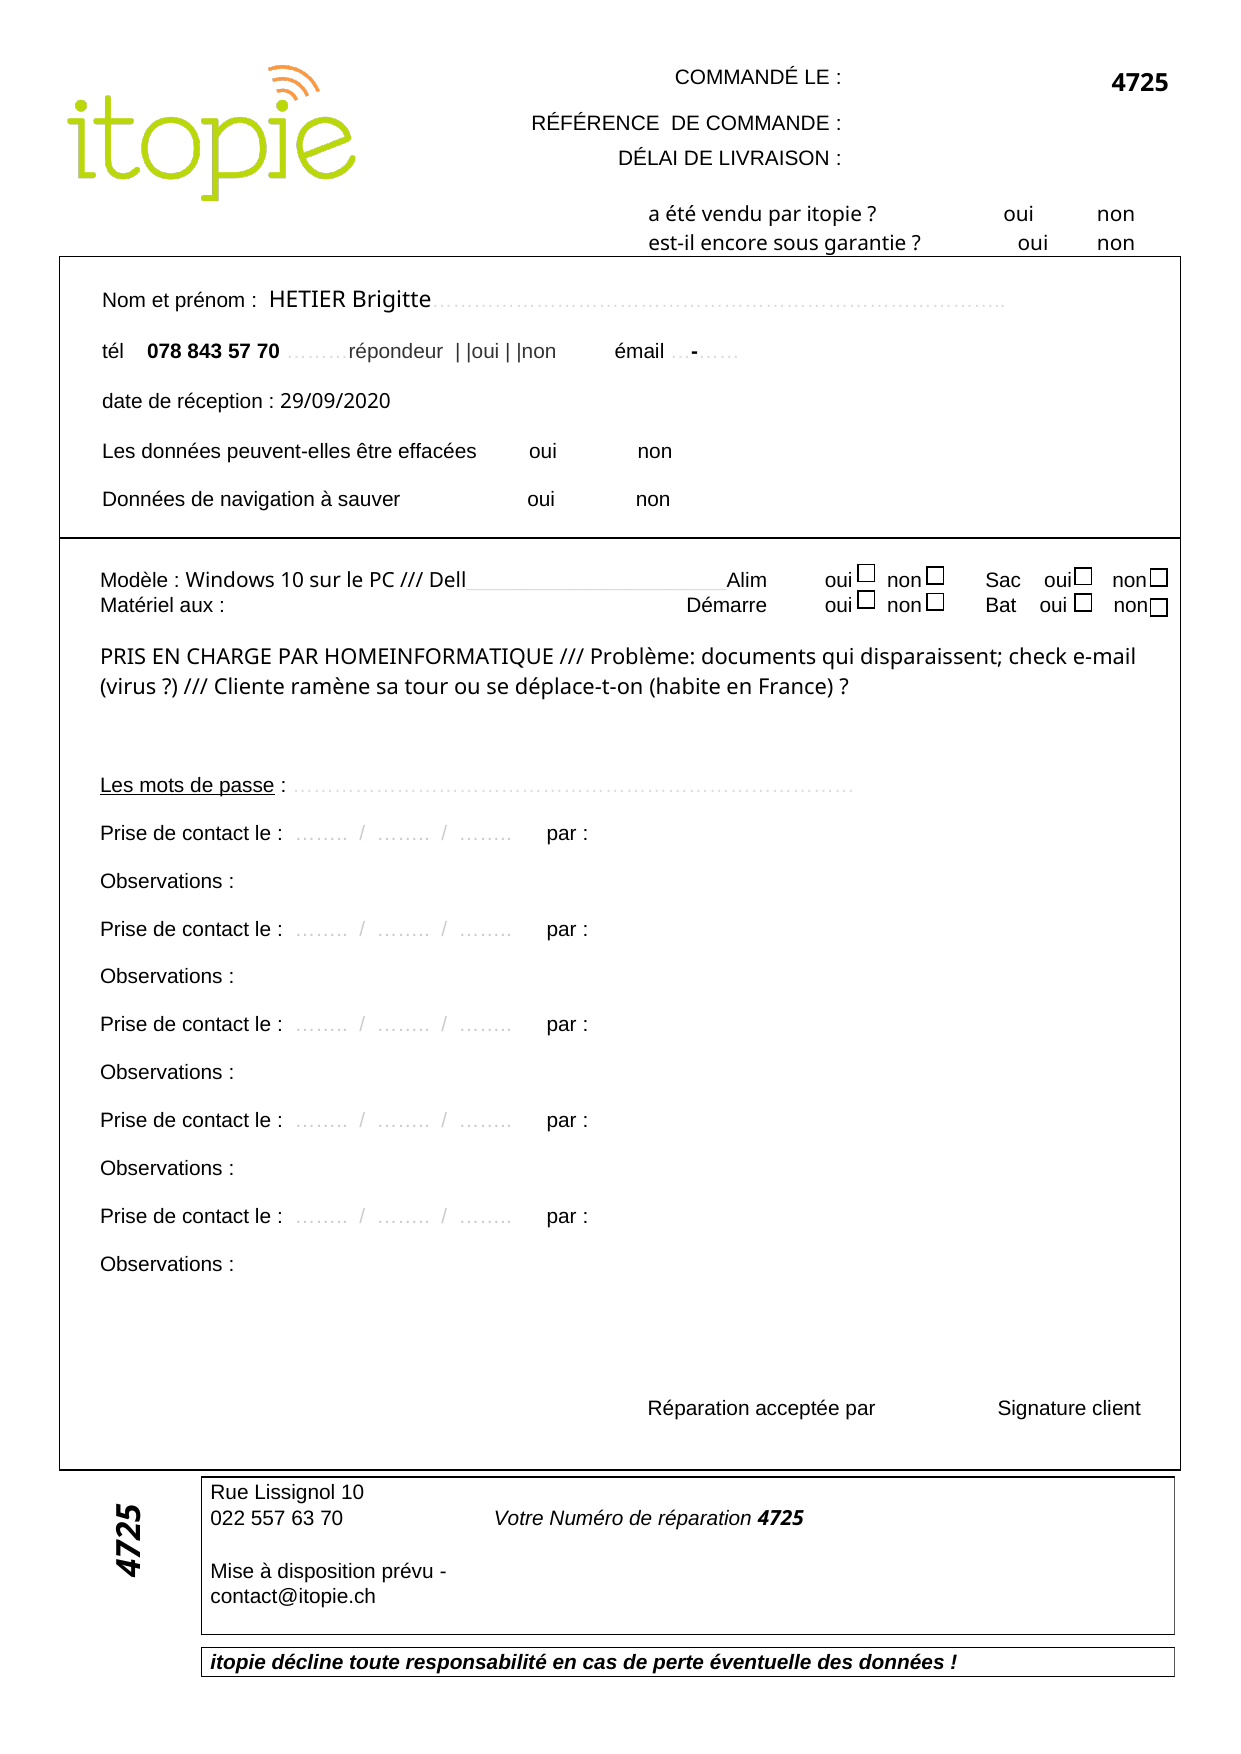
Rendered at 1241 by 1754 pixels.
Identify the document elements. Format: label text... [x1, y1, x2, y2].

text est-il encore sous garantie ? oui non [59, 228, 1181, 256]
table_header COMMANDÉ LE : [490, 59, 847, 104]
table_header 4725 [847, 59, 1180, 104]
picture [67, 65, 356, 201]
text Observations : [60, 1057, 1180, 1084]
text Prise de contact le : …….. / …….. / …….. par : [60, 913, 1180, 940]
table_cell [847, 140, 1180, 175]
text tél 078 843 57 70 ………répondeur | |oui | |non émail …-…… [60, 335, 1180, 362]
text Les mots de passe : ……………………………………………………………………… [60, 769, 1180, 797]
text Prise de contact le : …….. / …….. / …….. par : [60, 1105, 1180, 1132]
text Observations : [60, 1153, 1180, 1180]
text Réparation acceptée par Signature client [60, 1392, 1180, 1419]
text Modèle : Windows 10 sur le PC /// Dell Alim oui non Sac oui non [879, 562, 925, 590]
text Observations : [60, 1249, 1180, 1276]
text date de réception : 29/09/2020 [60, 383, 1180, 415]
text Modèle : Windows 10 sur le PC /// Dell Alim oui non Sac oui non [60, 562, 856, 590]
text Prise de contact le : …….. / …….. / …….. par : [60, 1201, 1180, 1228]
text a été vendu par itopie ? oui non [59, 199, 1181, 228]
table_cell RÉFÉRENCE DE COMMANDE : [490, 105, 847, 140]
text PRIS EN CHARGE PAR HOMEINFORMATIQUE /// Problème: documents qui disparaissent; check e-mail (virus ?) /// Cliente ramène sa tour ou se déplace-t-on (habite en France) ? [60, 638, 1180, 701]
table_cell itopie décline toute responsabilité en cas de perte éventuelle des données ! [195, 1641, 1180, 1683]
text Observations : [60, 961, 1180, 988]
table_header Rue Lissignol 10 022 557 63 70 Votre Numéro de réparation 4725 Mise à disposition prévu - contact@itopie.ch [195, 1471, 1180, 1641]
table_cell [847, 105, 1180, 140]
text Observations : [60, 865, 1180, 892]
text Données de navigation à sauver oui non [60, 484, 1180, 511]
text Les données peuvent-elles être effacées oui non [60, 436, 1180, 463]
text Prise de contact le : …….. / …….. / …….. par : [60, 817, 1180, 844]
table_header 4725 [59, 1471, 195, 1683]
table_cell DÉLAI DE LIVRAISON : [490, 140, 847, 175]
text Nom et prénom : HETIER Brigitte……………………………………………………………………….. [60, 280, 1180, 314]
text Matériel aux : Démarre oui non Bat oui non [60, 590, 1180, 617]
text Modèle : Windows 10 sur le PC /// Dell Alim oui non Sac oui non [948, 562, 1180, 590]
text Prise de contact le : …….. / …….. / …….. par : [60, 1009, 1180, 1036]
